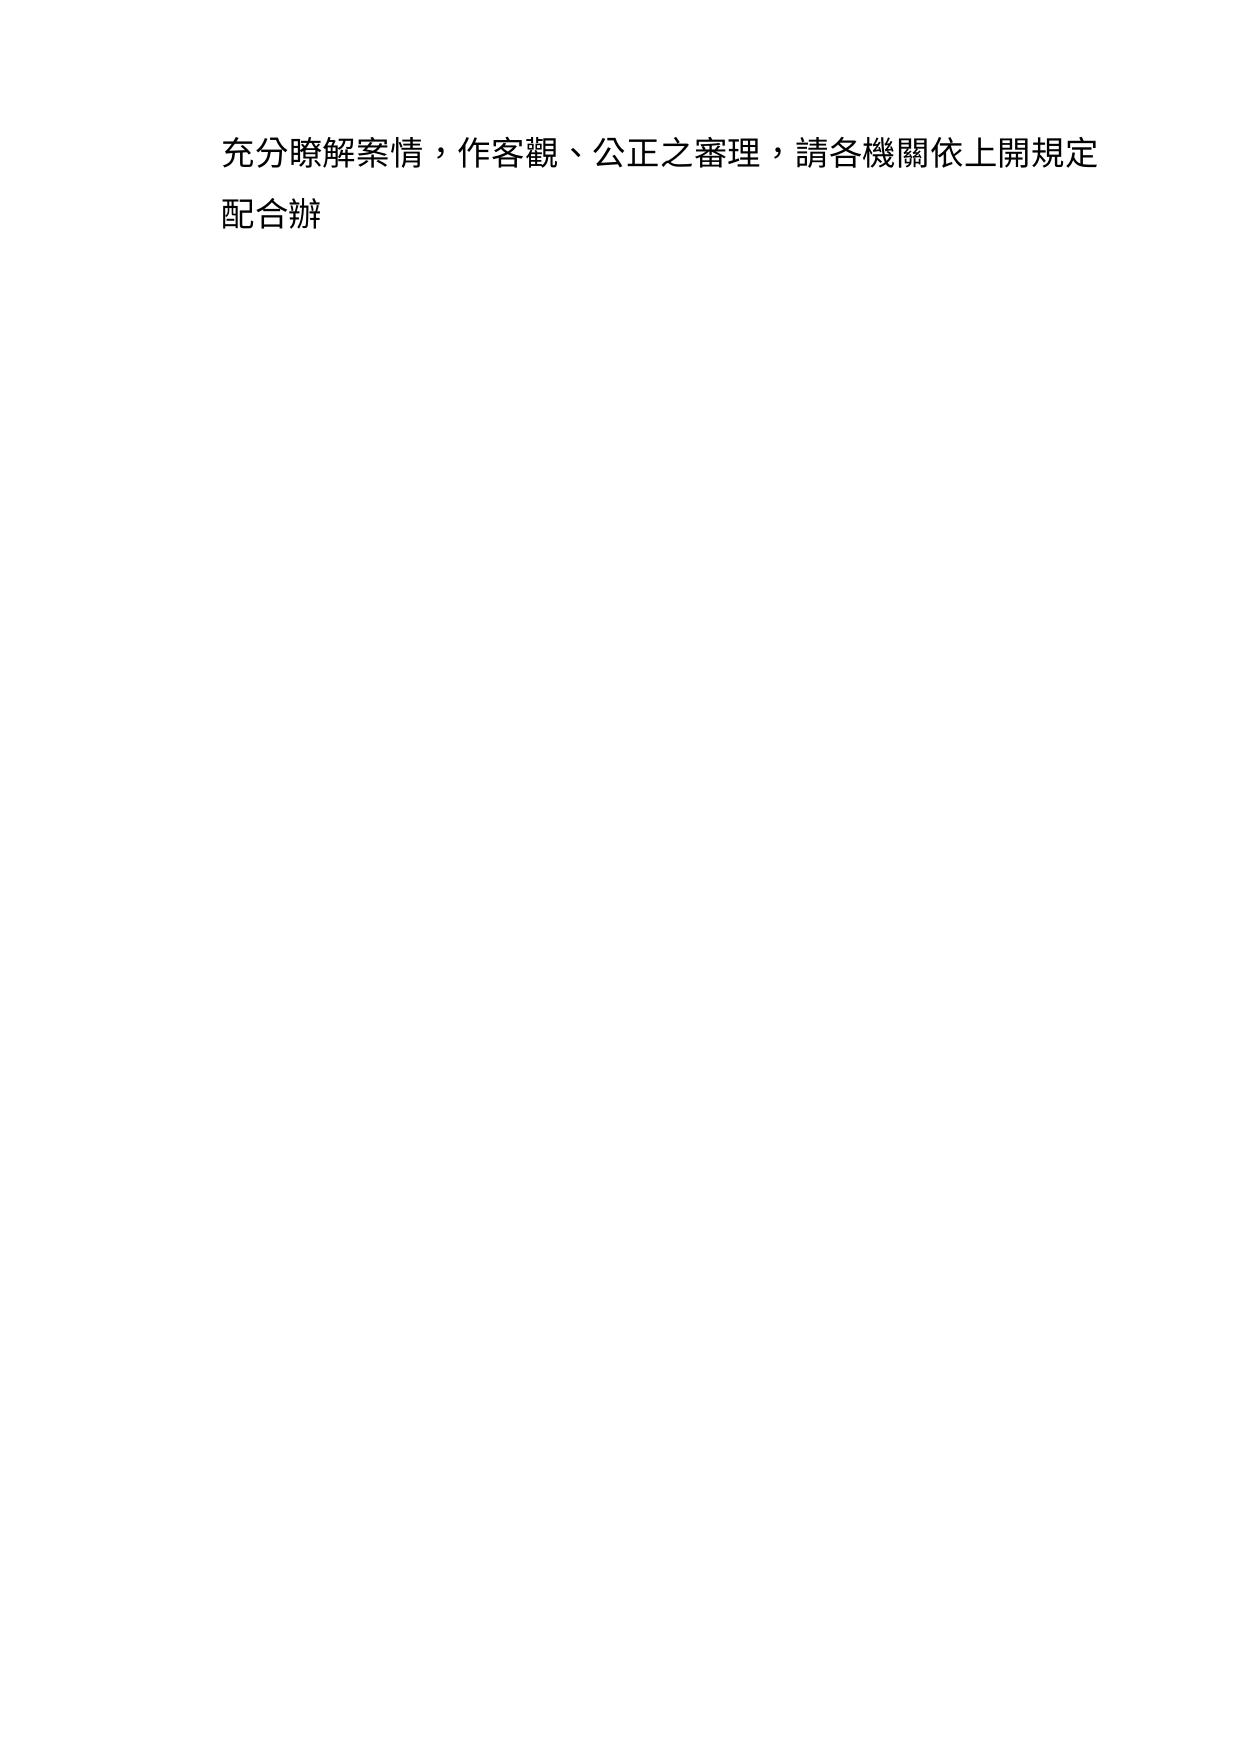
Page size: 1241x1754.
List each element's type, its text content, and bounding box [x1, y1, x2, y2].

text 充分瞭解案情，作客觀、公正之審理，請各機關依上開規定配合辦 [148, 127, 1101, 236]
